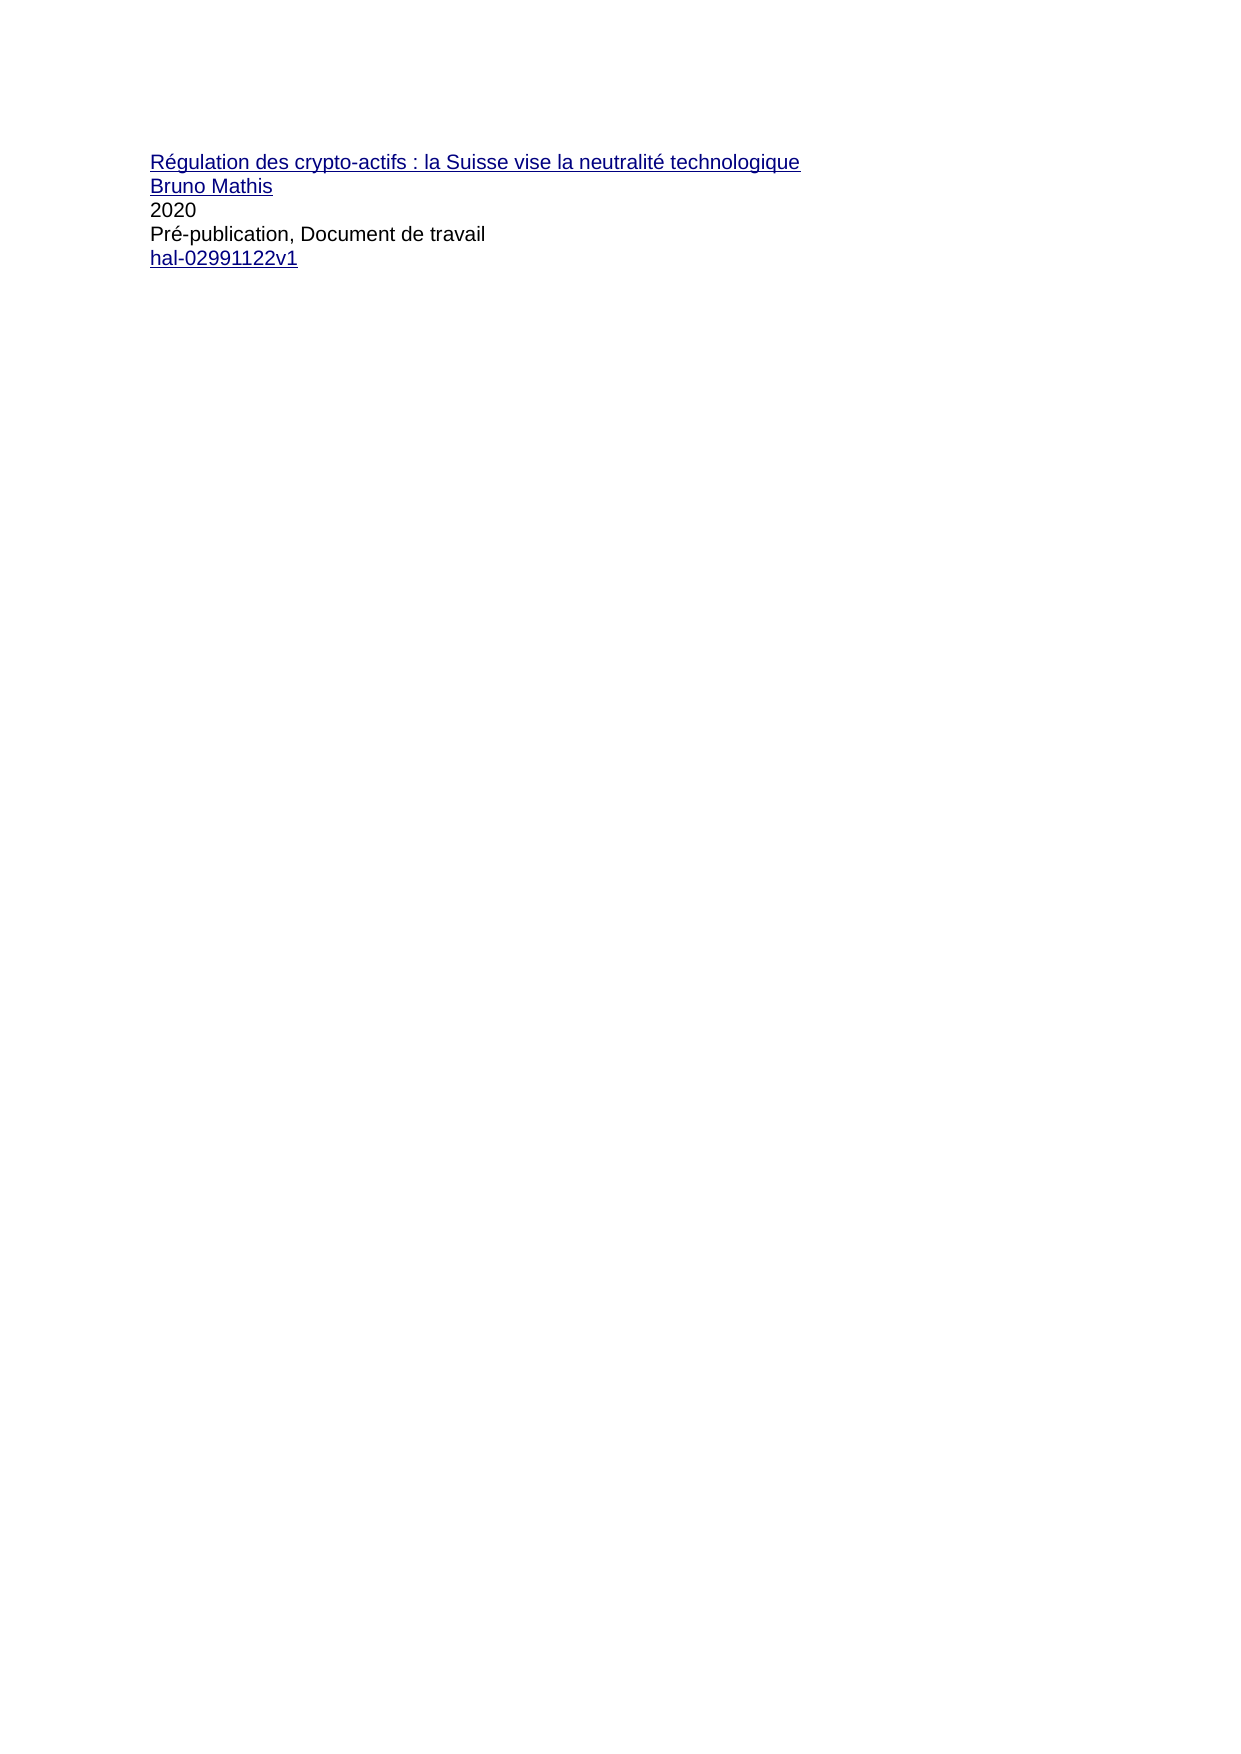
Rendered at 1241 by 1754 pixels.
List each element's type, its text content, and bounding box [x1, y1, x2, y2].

table_cell Régulation des crypto-actifs : la Suisse vise la neutralité technologique Bruno Mathis 2020 Pré-publication, Document de travail hal-02991122v1 [150, 150, 1090, 270]
